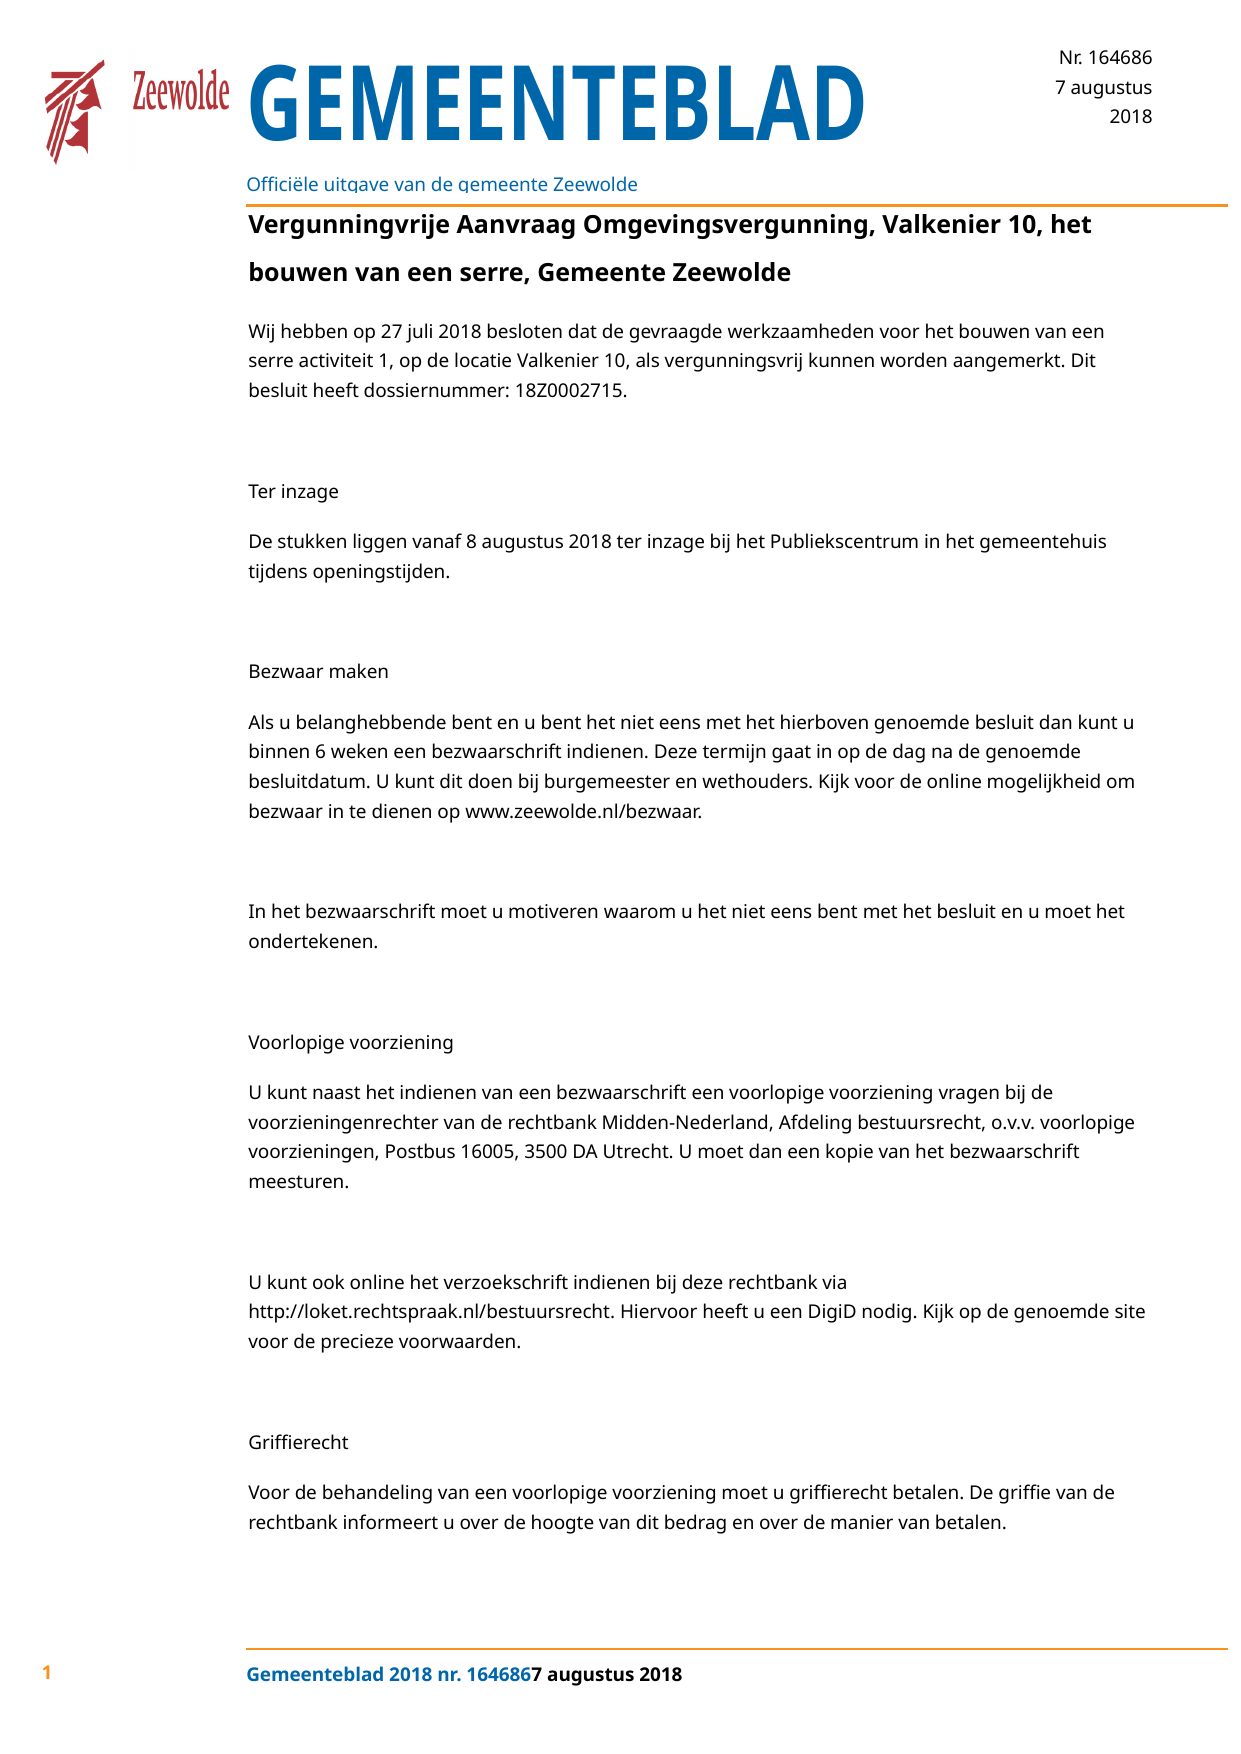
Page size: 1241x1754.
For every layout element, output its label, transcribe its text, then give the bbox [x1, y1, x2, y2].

text Als u belanghebbende bent en u bent het niet eens met het hierboven genoemde besluit dan kunt u binnen 6 weken een bezwaarschrift indienen. Deze termijn gaat in op de dag na de genoemde besluitdatum. U kunt dit doen bij burgemeester en wethouders. Kijk voor de online mogelijkheid om bezwaar in te dienen op www.zeewolde.nl/bezwaar. [248, 709, 1152, 824]
text Voorlopige voorziening [248, 1029, 1152, 1055]
text Wij hebben op 27 juli 2018 besloten dat de gevraagde werkzaamheden voor het bouwen van een serre activiteit 1, op de locatie Valkenier 10, als vergunningsvrij kunnen worden aangemerkt. Dit besluit heeft dossiernummer: 18Z0002715. [248, 318, 1152, 403]
text In het bezwaarschrift moet u motiveren waarom u het niet eens bent met het besluit en u moet het ondertekenen. [248, 899, 1152, 954]
text Bezwaar maken [248, 659, 1152, 684]
picture [41, 47, 231, 172]
text Voor de behandeling van een voorlopige voorziening moet u griffierecht betalen. De griffie van de rechtbank informeert u over de hoogte van dit bedrag en over de manier van betalen. [248, 1479, 1152, 1535]
text U kunt naast het indienen van een bezwaarschrift een voorlopige voorziening vragen bij de voorzieningenrechter van de rechtbank Midden-Nederland, Afdeling bestuursrecht, o.v.v. voorlopige voorzieningen, Postbus 16005, 3500 DA Utrecht. U moet dan een kopie van het bezwaarschrift meesturen. [248, 1079, 1152, 1194]
text U kunt ook online het verzoekschrift indienen bij deze rechtbank via http://loket.rechtspraak.nl/bestuursrecht. Hiervoor heeft u een DigiD nodig. Kijk op de genoemde site voor de precieze voorwaarden. [248, 1269, 1152, 1354]
text Griffierecht [248, 1429, 1152, 1455]
text Vergunningvrije Aanvraag Omgevingsvergunning, Valkenier 10, het bouwen van een serre, Gemeente Zeewolde [248, 207, 1152, 288]
text Ter inzage [248, 478, 1152, 504]
text De stukken liggen vanaf 8 augustus 2018 ter inzage bij het Publiekscentrum in het gemeentehuis tijdens openingstijden. [248, 528, 1152, 584]
